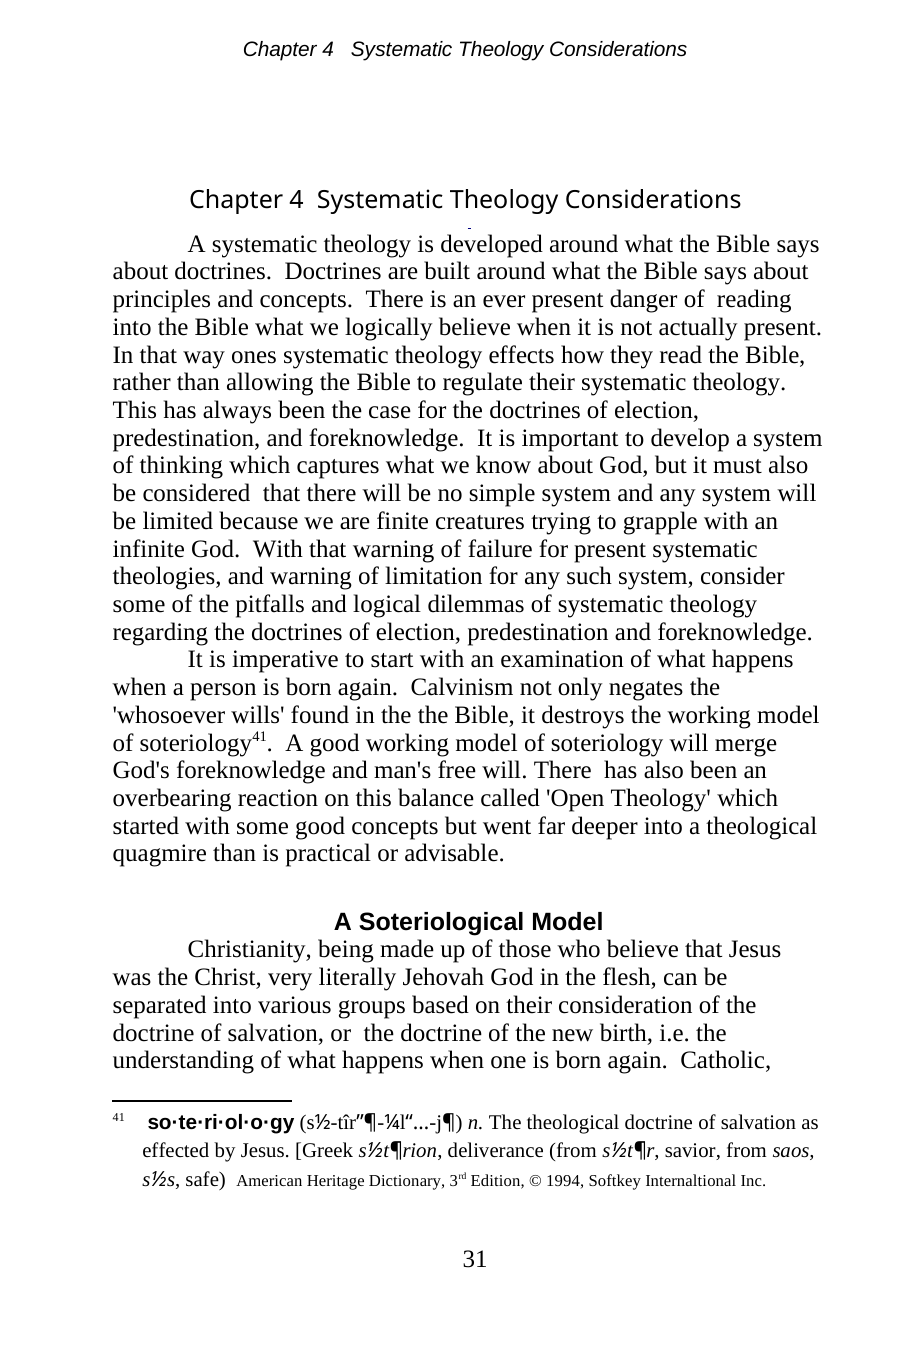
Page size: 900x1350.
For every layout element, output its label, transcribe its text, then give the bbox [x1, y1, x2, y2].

subtitle A Soteriological Model [112, 907, 825, 936]
subtitle Chapter 4 Systematic Theology Considerations [112, 182, 825, 216]
text It is imperative to start with an examination of what happens when a person is born again. Calvinism not only negates the 'whosoever wills' found in the the Bible, it destroys the working model of soteriology. A good working model of soteriology will merge God's foreknowledge and man's free will. There has also been an overbearing reaction on this balance called 'Open Theology' which started with some good concepts but went far deeper into a theological quagmire than is practical or advisable. [112, 646, 825, 867]
text so·te·ri·ol·o·gy (s½-tîr”¶-¼l“…-j¶) n. The theological doctrine of salvation as effected by Jesus. [Greek s½t¶rion, deliverance (from s½t¶r, savior, from saos, s½s, safe) American Heritage Dictionary, 3rd Edition, © 1994, Softkey Internaltional Inc. [112, 1107, 825, 1192]
text Christianity, being made up of those who believe that Jesus was the Christ, very literally Jehovah God in the flesh, can be separated into various groups based on their consideration of the doctrine of salvation, or the doctrine of the new birth, i.e. the understanding of what happens when one is born again. Catholic, [112, 936, 825, 1074]
text A systematic theology is developed around what the Bible says about doctrines. Doctrines are built around what the Bible says about principles and concepts. There is an ever present danger of reading into the Bible what we logically believe when it is not actually present. In that way ones systematic theology effects how they read the Bible, rather than allowing the Bible to regulate their systematic theology. This has always been the case for the doctrines of election, predestination, and foreknowledge. It is important to develop a system of thinking which captures what we know about God, but it must also be considered that there will be no simple system and any system will be limited because we are finite creatures trying to grapple with an infinite God. With that warning of failure for present systematic theologies, and warning of limitation for any such system, consider some of the pitfalls and logical dilemmas of systematic theology regarding the doctrines of election, predestination and foreknowledge. [112, 230, 825, 646]
